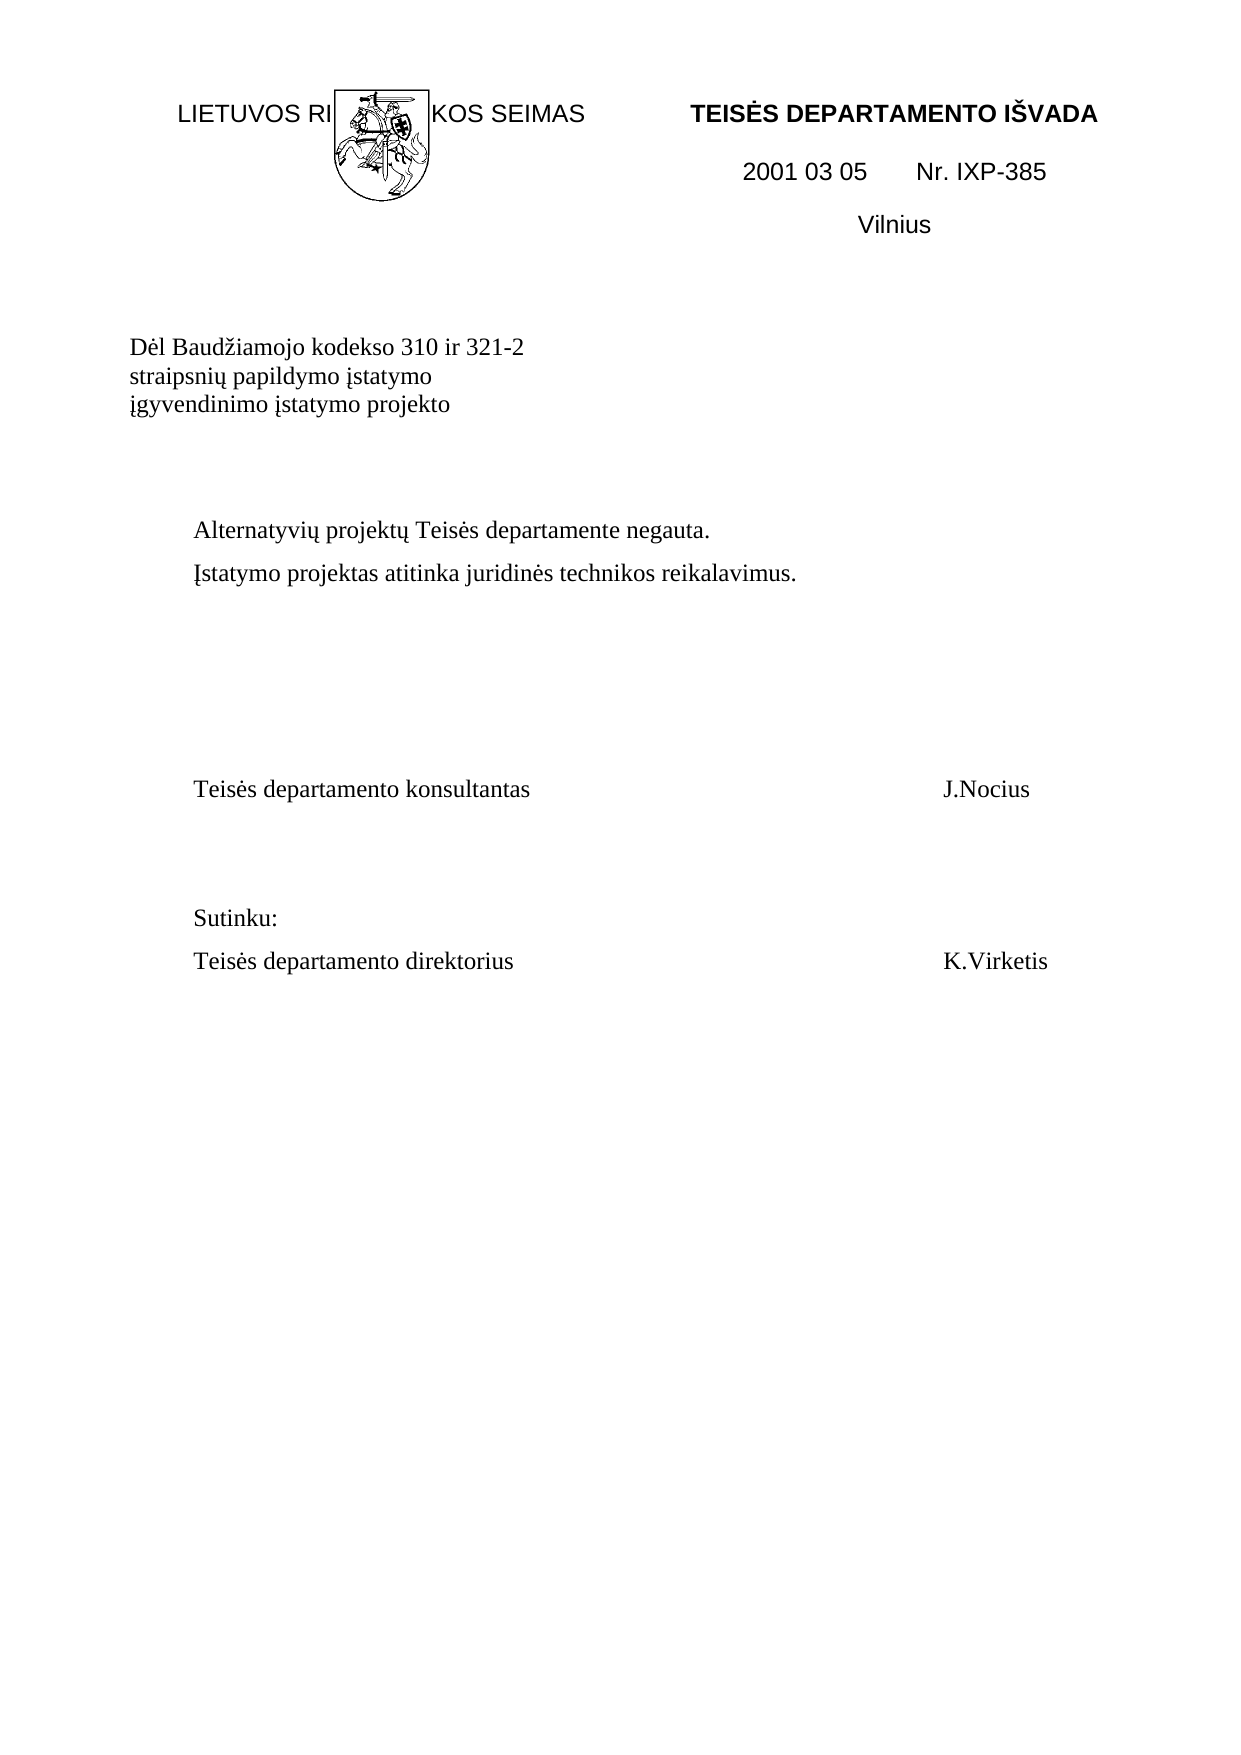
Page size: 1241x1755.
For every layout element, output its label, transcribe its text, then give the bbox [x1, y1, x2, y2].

text Teisės departamento direktorius K.Virketis [118, 946, 1122, 975]
table_header LIETUVOS RESPUBLIKOS SEIMAS [118, 99, 644, 253]
text Sutinku: [118, 903, 1122, 932]
text Teisės departamento konsultantas J.Nocius [118, 774, 1122, 802]
table_header TEISĖS DEPARTAMENTO IŠVADA 2001 03 05 Nr. IXP-385 Vilnius [644, 99, 1144, 253]
table_cell [572, 253, 1144, 515]
table_cell Dėl Baudžiamojo kodekso 310 ir 321-2 straipsnių papildymo įstatymo įgyvendinimo įstatymo projekto [118, 253, 572, 515]
text Įstatymo projektas atitinka juridinės technikos reikalavimus. [118, 558, 1122, 587]
text Alternatyvių projektų Teisės departamente negauta. [118, 515, 1122, 544]
